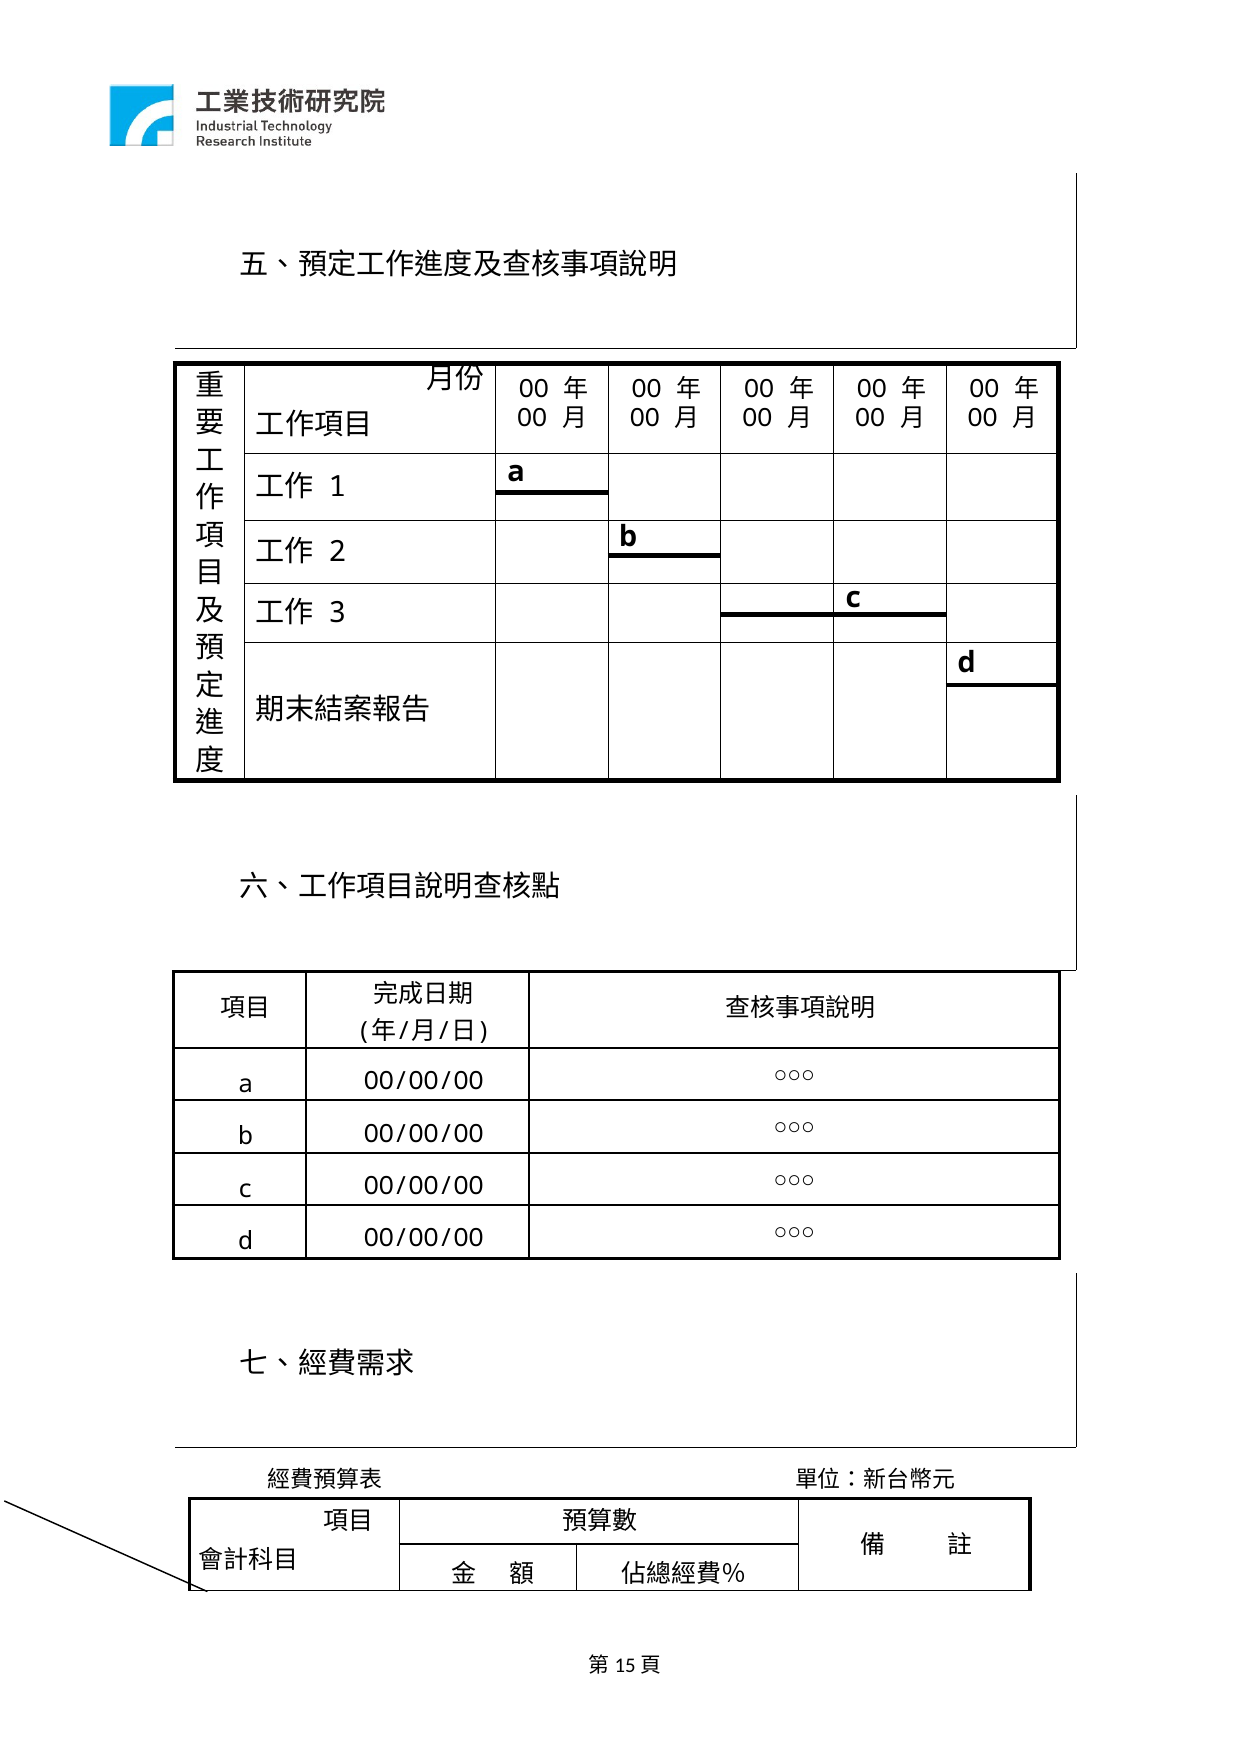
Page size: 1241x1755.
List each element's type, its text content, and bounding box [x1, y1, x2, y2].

table_cell [834, 521, 946, 583]
table_cell ○○○ [530, 1049, 1058, 1099]
table_header OO 年 OO 月 [609, 366, 720, 453]
table_cell b [609, 521, 720, 553]
text 五、預定工作進度及查核事項說明 [175, 173, 1076, 348]
table_header 重要工作項目及預定進度 [177, 366, 244, 778]
table_cell [609, 454, 720, 520]
table_cell [496, 643, 608, 778]
table_header 項目 會計科目 [191, 1500, 399, 1590]
table_cell [947, 454, 1056, 520]
table_cell [496, 495, 608, 520]
table_cell ○○○ [530, 1154, 1058, 1204]
table_cell a [496, 454, 608, 490]
table_cell d [175, 1206, 305, 1257]
table_cell 工作 2 [245, 521, 495, 583]
table_cell [834, 454, 946, 520]
table_cell [947, 584, 1056, 642]
text 經費預算表 單位：新台幣元 [268, 1447, 1095, 1497]
table_cell [609, 558, 720, 583]
table_cell [721, 521, 833, 583]
table_cell d [947, 643, 1056, 683]
table_header OO 年 OO 月 [834, 366, 946, 453]
table_cell [721, 643, 833, 778]
table_cell [947, 687, 1056, 778]
table_header 完成日期 (年/月/日) [307, 973, 528, 1047]
table_cell b [175, 1101, 305, 1152]
table_cell [834, 643, 946, 778]
table_header 預算數 [400, 1500, 798, 1543]
table_cell c [175, 1154, 305, 1204]
table_header OO 年 OO 月 [496, 366, 608, 453]
table_cell [496, 521, 608, 583]
table_cell 工作 1 [245, 454, 495, 520]
table_cell [721, 584, 833, 612]
table_header 項目 [175, 973, 305, 1047]
table_cell [609, 584, 720, 642]
table_cell 金 額 [400, 1545, 576, 1590]
table_header OO 年 OO 月 [947, 366, 1056, 453]
table_cell 工作 3 [245, 584, 495, 642]
table_cell 期末結案報告 [245, 643, 495, 778]
table_cell c [834, 584, 946, 612]
table_cell OO/OO/OO [307, 1101, 528, 1152]
table_cell ○○○ [530, 1101, 1058, 1152]
table_header OO 年 OO 月 [721, 366, 833, 453]
table_cell OO/OO/OO [307, 1154, 528, 1204]
table_cell [496, 584, 608, 642]
table_cell [609, 643, 720, 778]
table_cell a [175, 1049, 305, 1099]
table_cell [721, 454, 833, 520]
text 六、工作項目說明查核點 [175, 795, 1076, 970]
text 七、經費需求 [175, 1272, 1076, 1447]
table_header 月份 工作項目 [245, 366, 495, 453]
table_header 備 註 [799, 1500, 1028, 1590]
table_cell OO/OO/OO [307, 1206, 528, 1257]
table_header 查核事項說明 [530, 973, 1058, 1047]
table_cell 佔總經費％ [577, 1545, 798, 1590]
table_cell [947, 521, 1056, 583]
table_cell ○○○ [530, 1206, 1058, 1257]
table_cell OO/OO/OO [307, 1049, 528, 1099]
table_cell [834, 617, 946, 642]
table_cell [721, 617, 833, 642]
